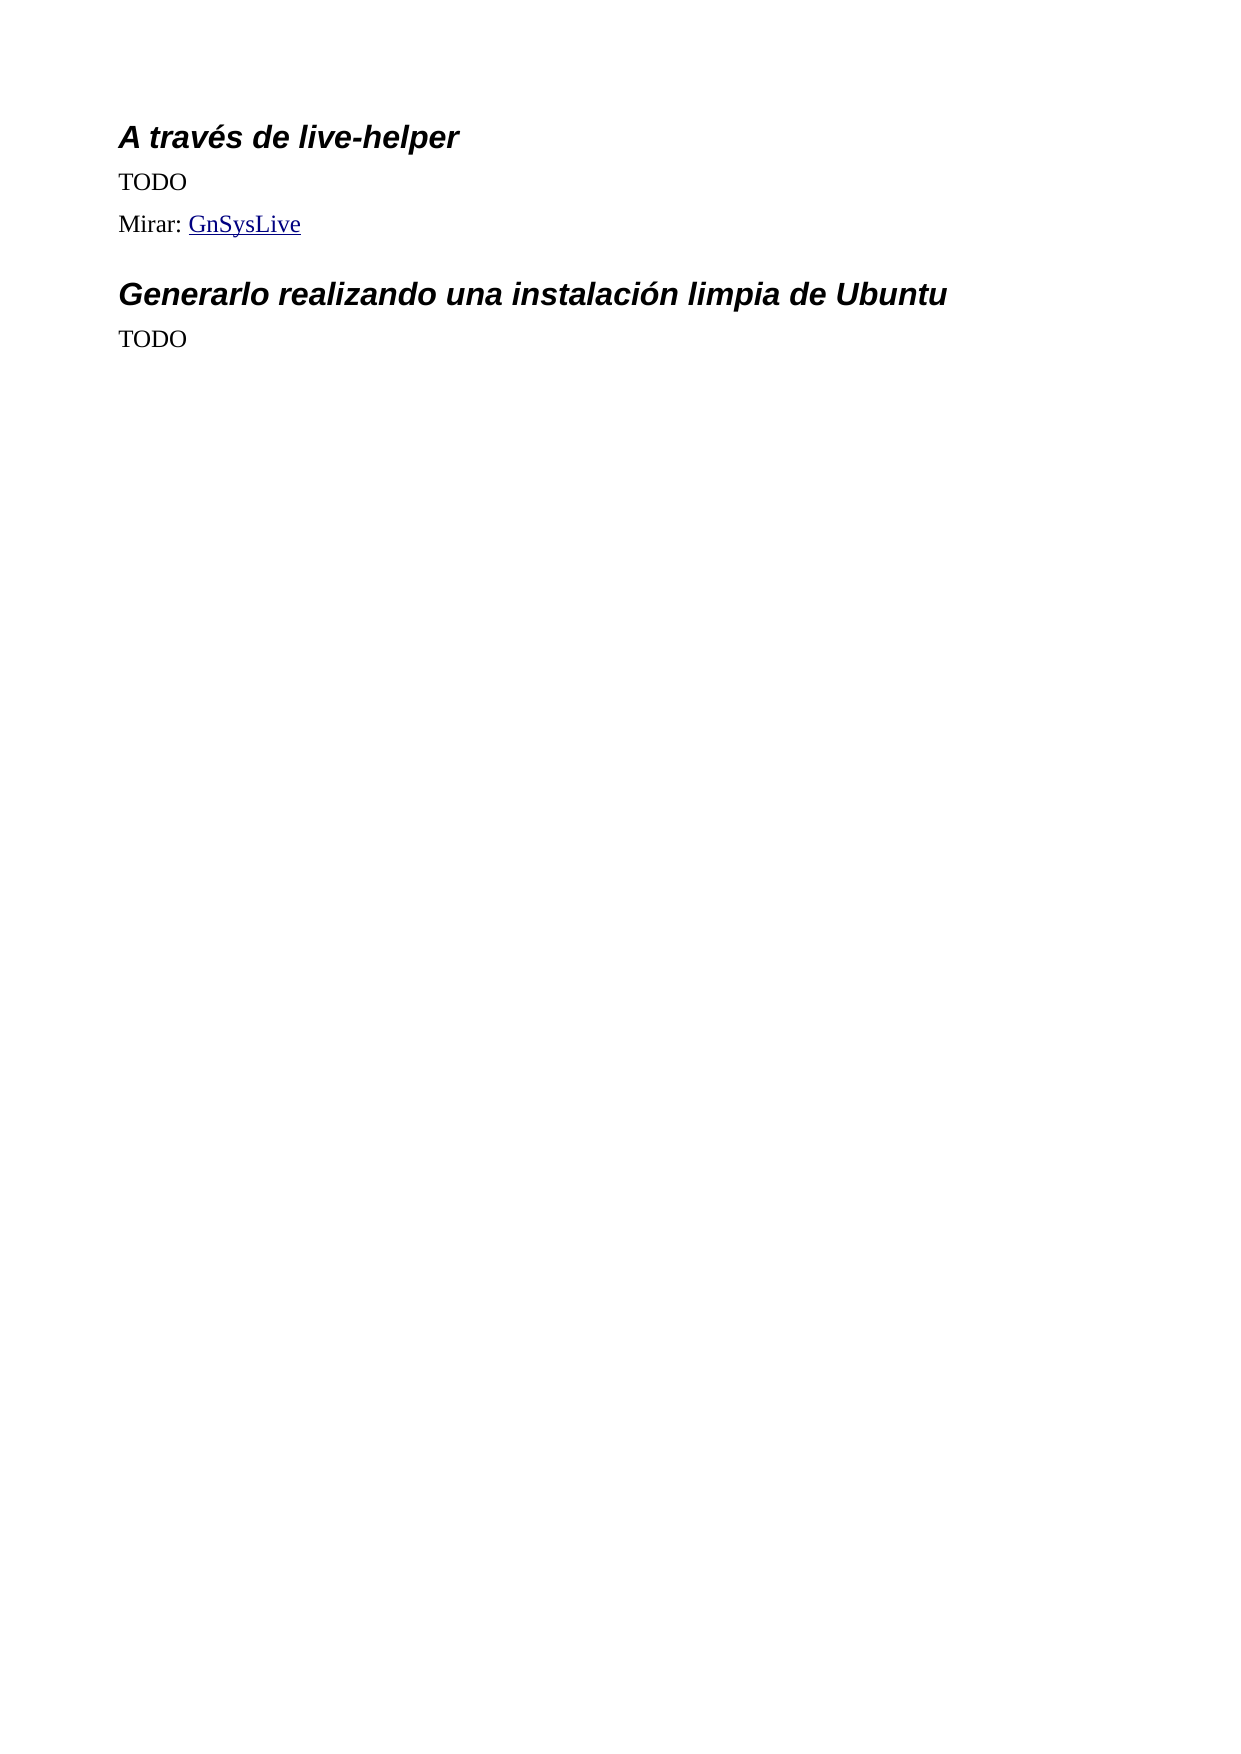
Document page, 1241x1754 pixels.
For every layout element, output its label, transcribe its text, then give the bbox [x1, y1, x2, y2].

subtitle A través de live-helper [118, 118, 1122, 155]
text Mirar: GnSysLive [118, 209, 1122, 237]
text TODO [118, 324, 1122, 353]
text TODO [118, 167, 1122, 196]
subtitle Generarlo realizando una instalación limpia de Ubuntu [118, 275, 1122, 312]
